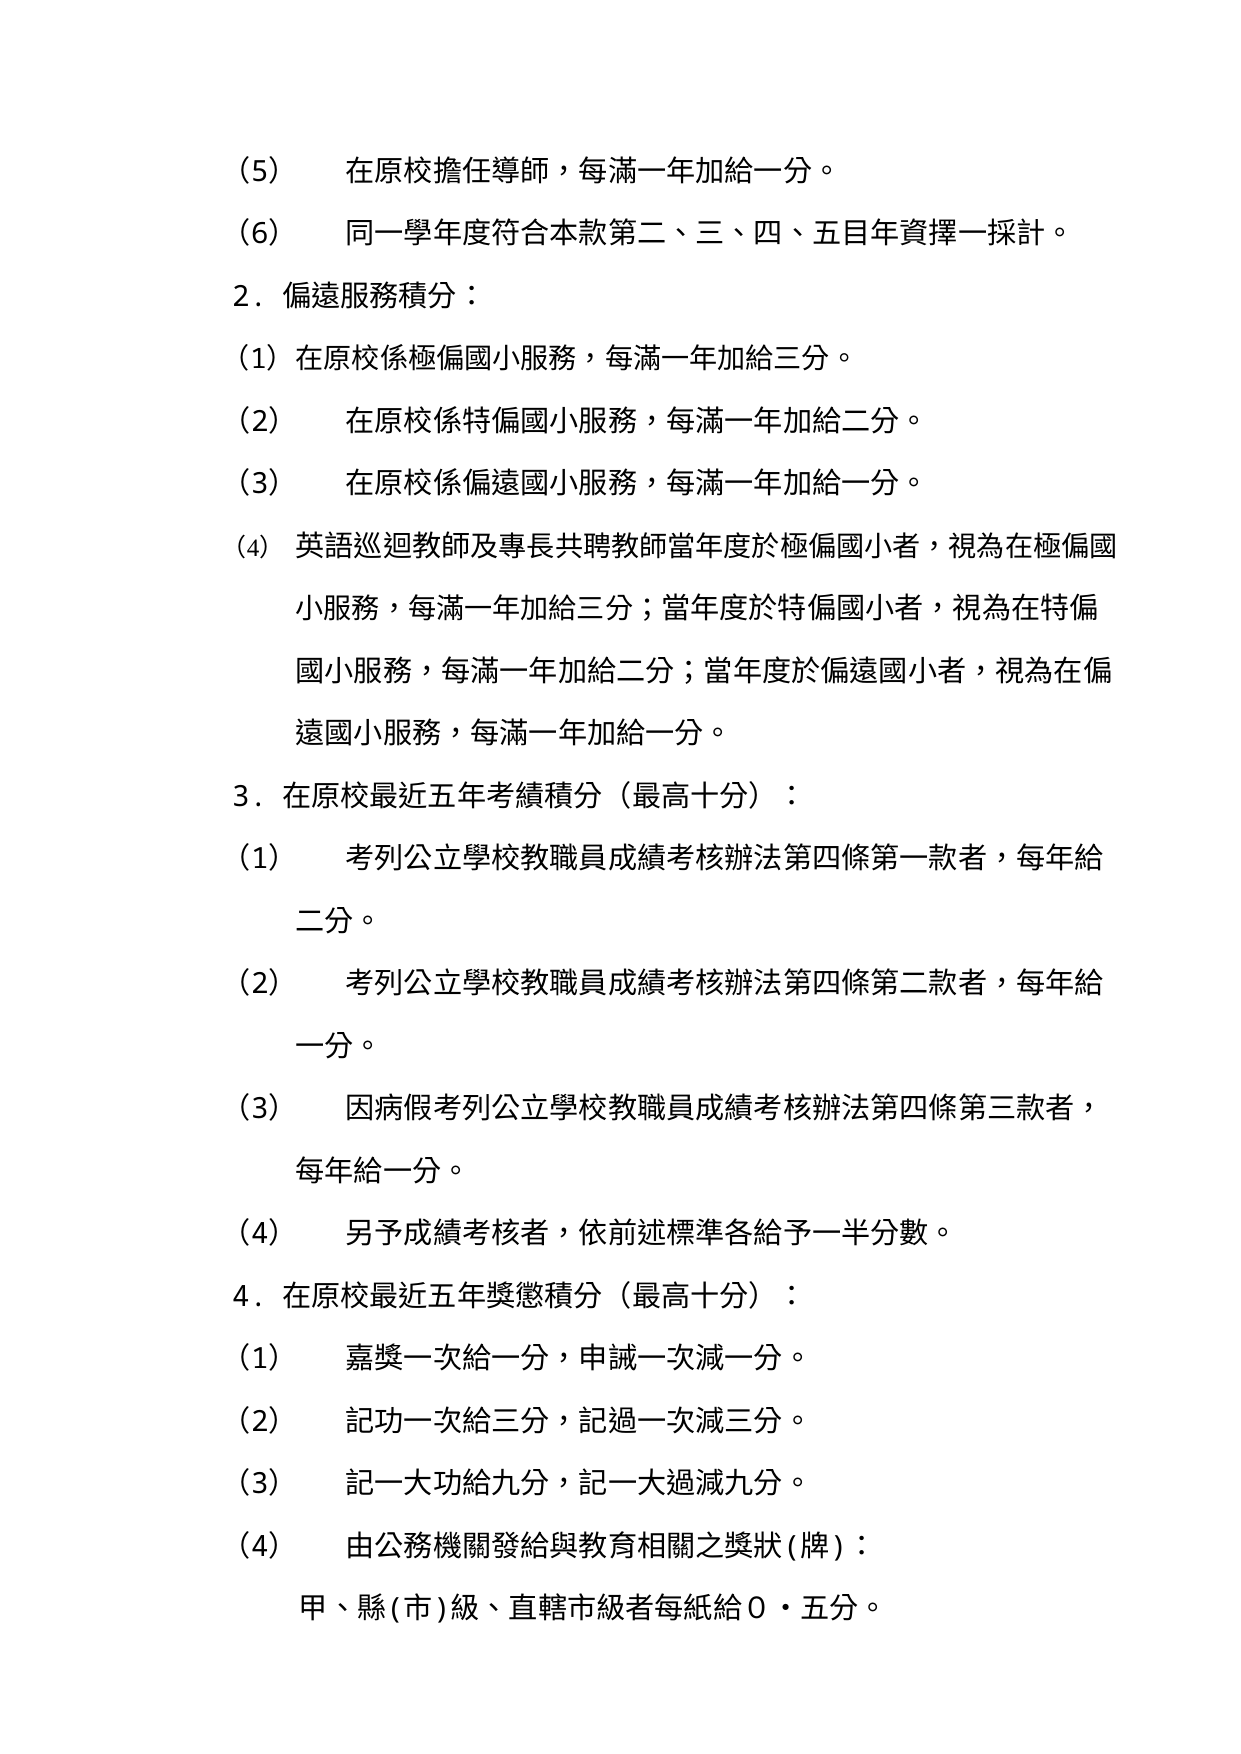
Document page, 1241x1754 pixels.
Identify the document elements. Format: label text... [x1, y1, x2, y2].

text 甲、縣(市)級、直轄市級者每紙給０‧五分。 [299, 1564, 1122, 1627]
list 考列公立學校教職員成績考核辦法第四條第二款者，每年給一分。 [222, 939, 1122, 1064]
list 在原校係特偏國小服務，每滿一年加給二分。 [222, 377, 1122, 439]
list 在原校最近五年獎懲積分（最高十分）： [232, 1252, 1122, 1314]
list 在原校係偏遠國小服務，每滿一年加給一分。 [222, 439, 1122, 502]
list 另予成績考核者，依前述標準各給予一半分數。 [222, 1189, 1122, 1252]
list 記功一次給三分，記過一次減三分。 [222, 1377, 1122, 1439]
list 考列公立學校教職員成績考核辦法第四條第一款者，每年給二分。 [222, 814, 1122, 939]
list 嘉獎一次給一分，申誡一次減一分。 [222, 1314, 1122, 1377]
list 英語巡迴教師及專長共聘教師當年度於極偏國小者，視為在極偏國小服務，每滿一年加給三分；當年度於特偏國小者，視為在特偏國小服務，每滿一年加給二分；當年度於偏遠國小者，視為在偏遠國小服務，每滿一年加給一分。 [222, 502, 1122, 752]
list 在原校係極偏國小服務，每滿一年加給三分。 [222, 314, 1122, 377]
list 因病假考列公立學校教職員成績考核辦法第四條第三款者，每年給一分。 [222, 1064, 1122, 1189]
list 同一學年度符合本款第二、三、四、五目年資擇一採計。 [222, 189, 1122, 252]
list 偏遠服務積分： [232, 252, 1122, 314]
list 在原校擔任導師，每滿一年加給一分。 [222, 127, 1122, 189]
list 由公務機關發給與教育相關之獎狀(牌)： [222, 1502, 1122, 1564]
list 在原校最近五年考績積分（最高十分）： [232, 752, 1122, 814]
list 記一大功給九分，記一大過減九分。 [222, 1439, 1122, 1502]
